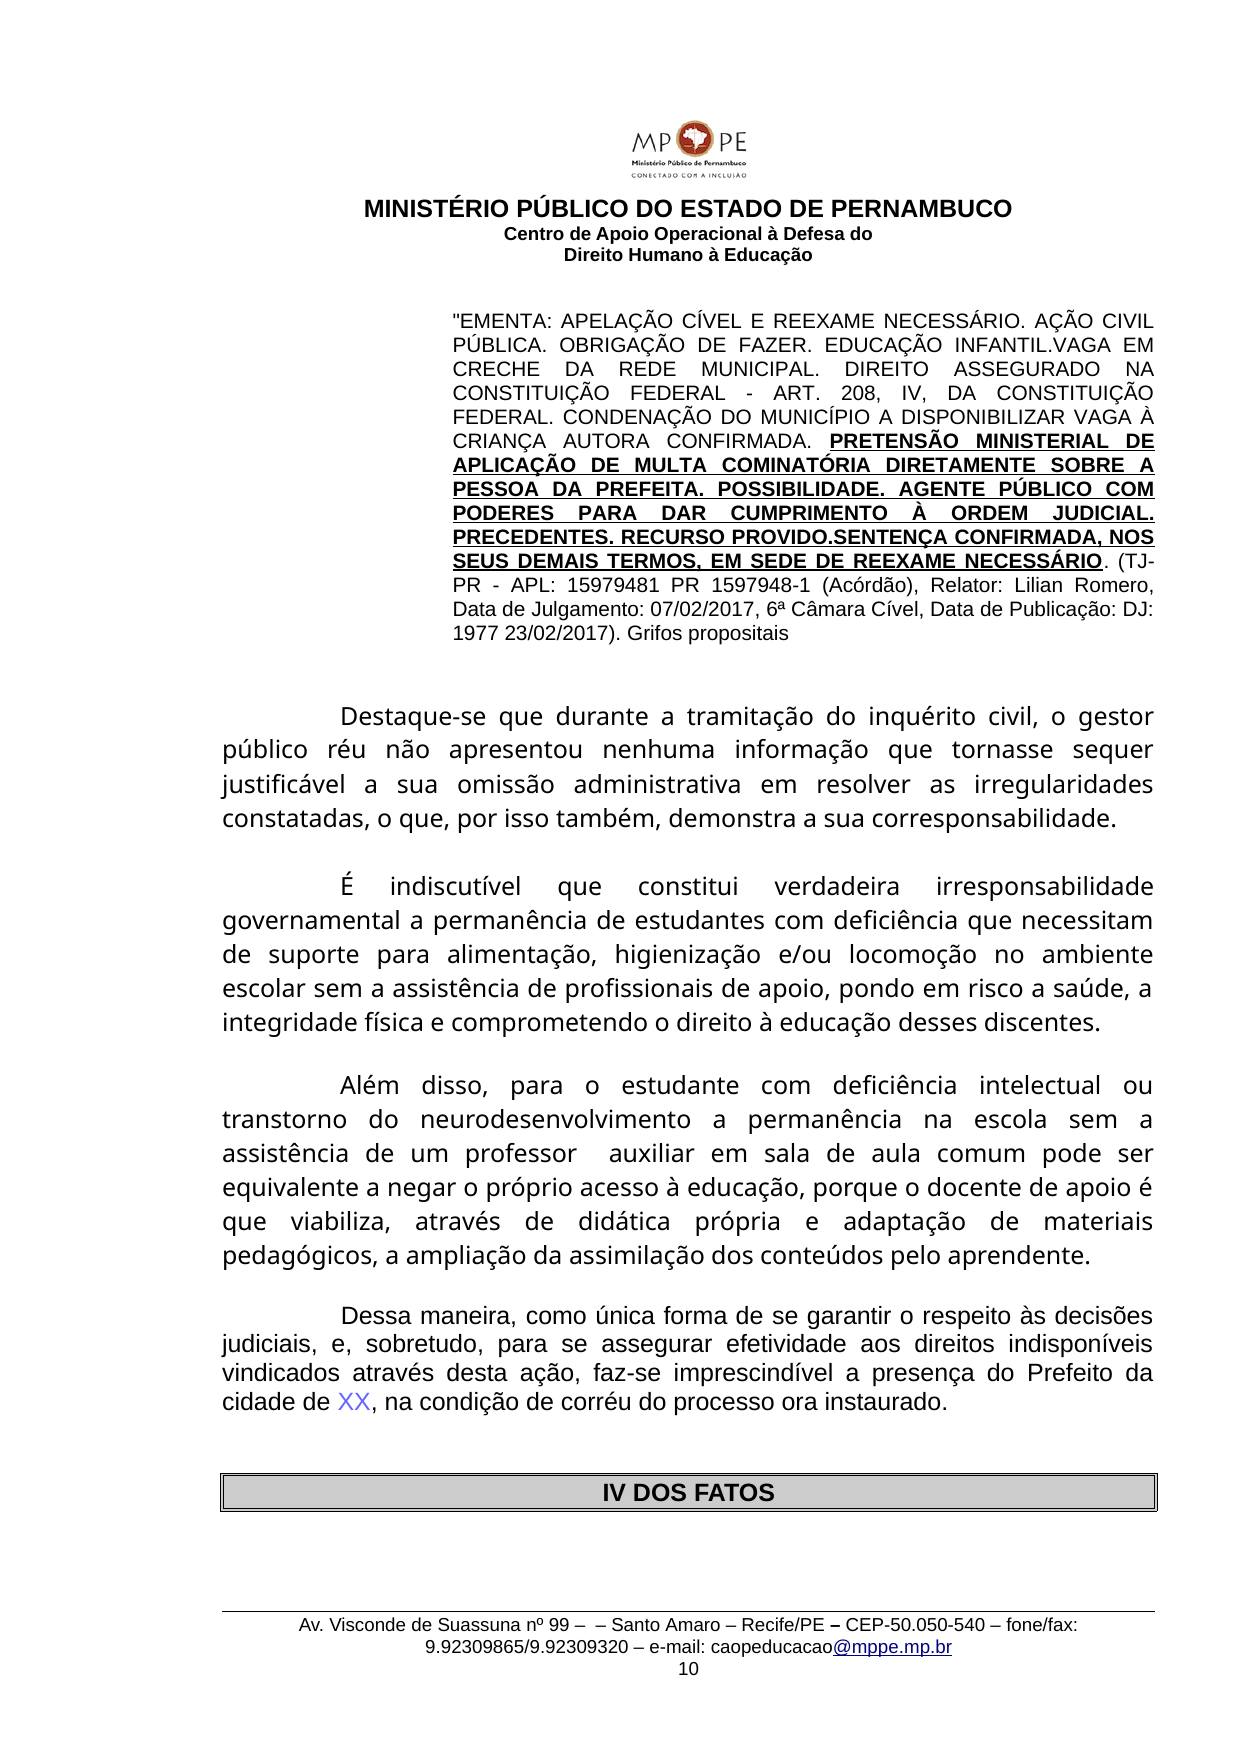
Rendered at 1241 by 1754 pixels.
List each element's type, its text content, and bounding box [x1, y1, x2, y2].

text PODERES PARA DAR CUMPRIMENTO À ORDEM JUDICIAL. [452, 499, 1155, 522]
text Além disso, para o estudante com deficiência intelectual ou transtorno do neurodesenvolvimento a permanência na escola sem a assistência de um professor auxiliar em sala de aula comum pode ser equivalente a negar o próprio acesso à educação, porque o docente de apoio é que viabiliza, através de didática própria e adaptação de materiais pedagógicos, a ampliação da assimilação dos conteúdos pelo aprendente. [222, 1067, 1155, 1272]
text Dessa maneira, como única forma de se garantir o respeito às decisões judiciais, e, sobretudo, para se assegurar efetividade aos direitos indisponíveis vindicados através desta ação, faz-se imprescindível a presença do Prefeito da cidade de XX, na condição de corréu do processo ora instaurado. [222, 1301, 1155, 1416]
picture [604, 103, 773, 194]
text SEUS DEMAIS TERMOS, EM SEDE DE REEXAME NECESSÁRIO. (TJ-PR - APL: 15979481 PR 1597948-1 (Acórdão), Relator: Lilian Romero, Data de Julgamento: 07/02/2017, 6ª Câmara Cível, Data de Publicação: DJ: 1977 23/02/2017). Grifos propositais [452, 547, 1155, 644]
text Destaque-se que durante a tramitação do inquérito civil, o gestor público réu não apresentou nenhuma informação que tornasse sequer justificável a sua omissão administrativa em resolver as irregularidades constatadas, o que, por isso também, demonstra a sua corresponsabilidade. [222, 698, 1155, 834]
text PRECEDENTES. RECURSO PROVIDO.SENTENÇA CONFIRMADA, NOS [452, 523, 1155, 546]
text É indiscutível que constitui verdadeira irresponsabilidade governamental a permanência de estudantes com deficiência que necessitam de suporte para alimentação, higienização e/ou locomoção no ambiente escolar sem a assistência de profissionais de apoio, pondo em risco a saúde, a integridade física e comprometendo o direito à educação desses discentes. [222, 868, 1155, 1039]
text "EMENTA: APELAÇÃO CÍVEL E REEXAME NECESSÁRIO. AÇÃO CIVIL PÚBLICA. OBRIGAÇÃO DE FAZER. EDUCAÇÃO INFANTIL.VAGA EM CRECHE DA REDE MUNICIPAL. DIREITO ASSEGURADO NA CONSTITUIÇÃO FEDERAL - ART. 208, IV, DA CONSTITUIÇÃO FEDERAL. CONDENAÇÃO DO MUNICÍPIO A DISPONIBILIZAR VAGA À CRIANÇA AUTORA CONFIRMADA. PRETENSÃO MINISTERIAL DE APLICAÇÃO DE MULTA COMINATÓRIA DIRETAMENTE SOBRE A [452, 309, 1155, 474]
text PESSOA DA PREFEITA. POSSIBILIDADE. AGENTE PÚBLICO COM [452, 475, 1155, 498]
